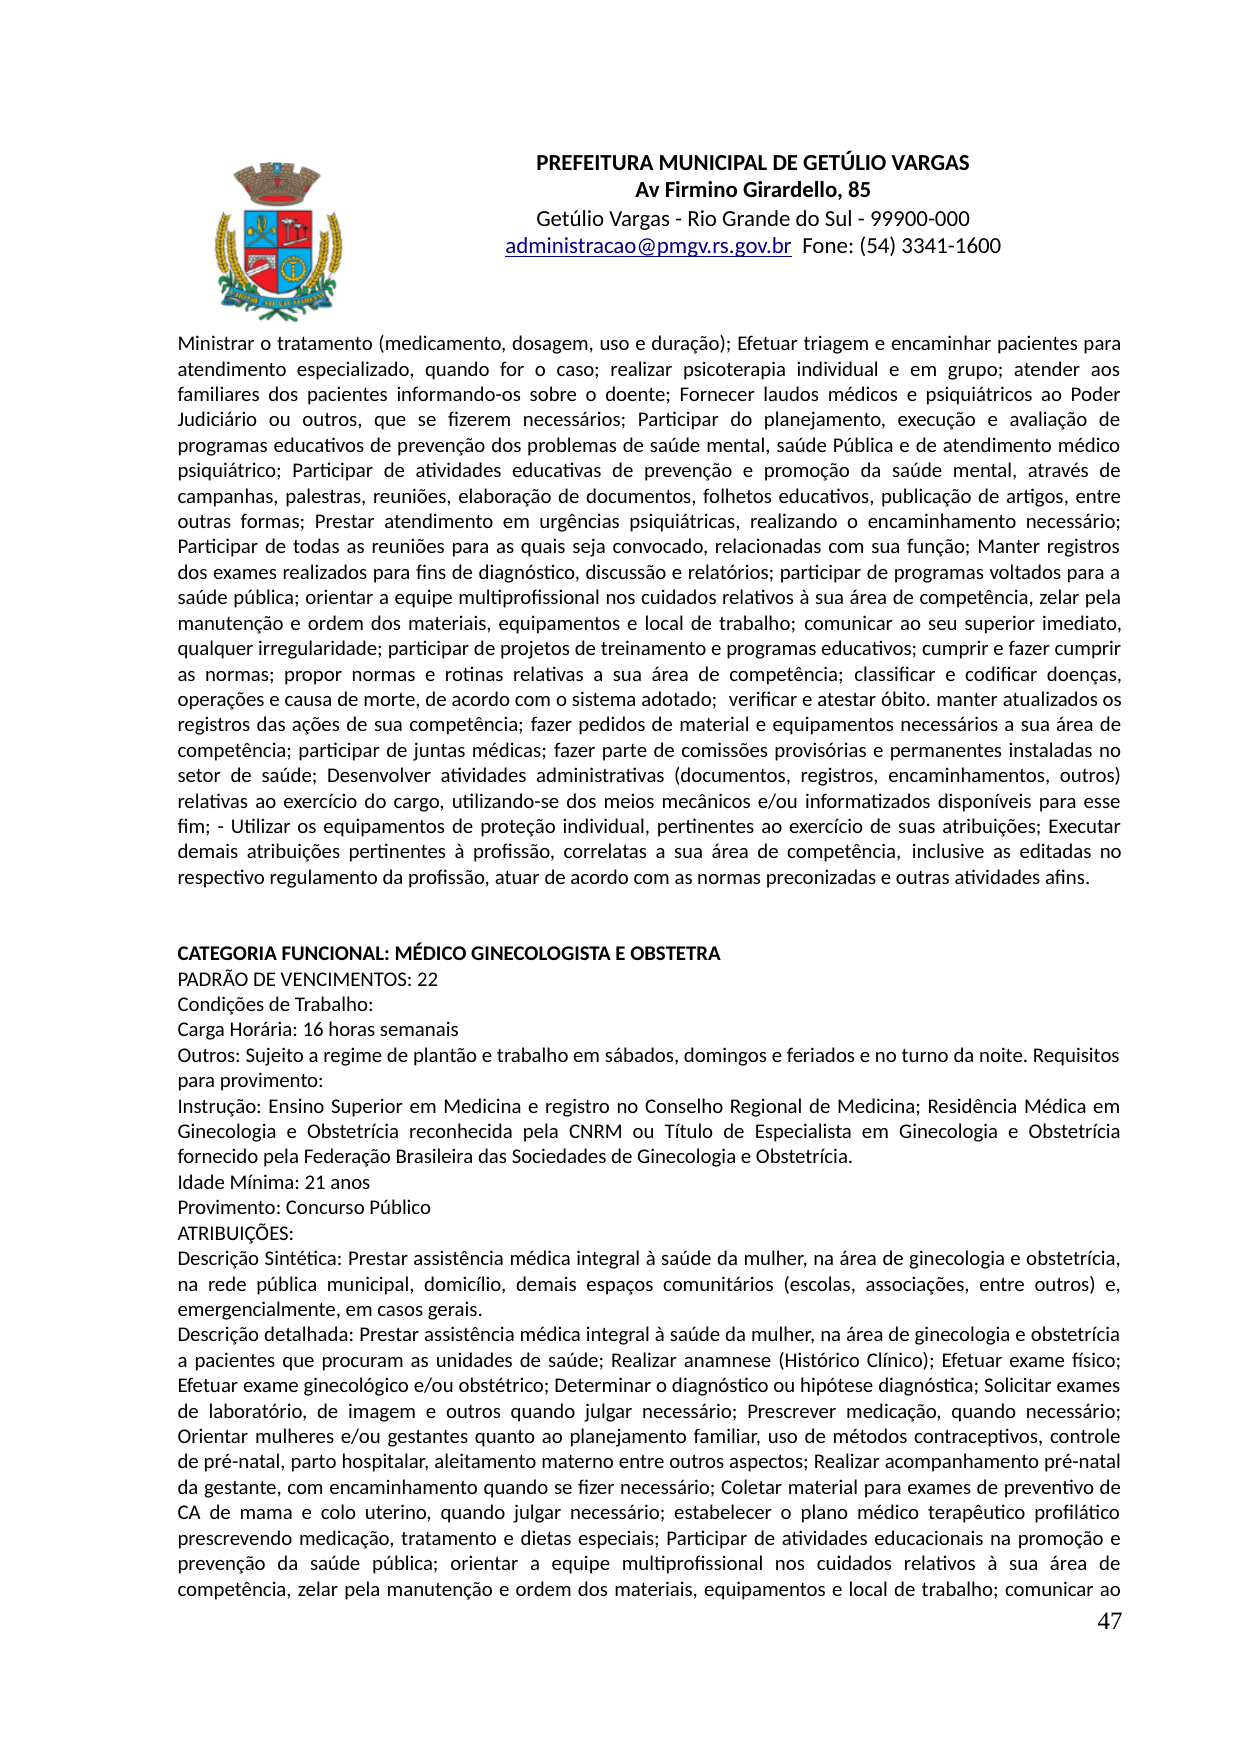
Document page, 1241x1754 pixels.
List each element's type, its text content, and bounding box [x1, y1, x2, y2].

text Ministrar o tratamento (medicamento, dosagem, uso e duração); Efetuar triagem e encaminhar pacientes para atendimento especializado, quando for o caso; realizar psicoterapia individual e em grupo; atender aos familiares dos pacientes informando-os sobre o doente; Fornecer laudos médicos e psiquiátricos ao Poder Judiciário ou outros, que se fizerem necessários; Participar do planejamento, execução e avaliação de programas educativos de prevenção dos problemas de saúde mental, saúde Pública e de atendimento médico psiquiátrico; Participar de atividades educativas de prevenção e promoção da saúde mental, através de campanhas, palestras, reuniões, elaboração de documentos, folhetos educativos, publicação de artigos, entre outras formas; Prestar atendimento em urgências psiquiátricas, realizando o encaminhamento necessário; Participar de todas as reuniões para as quais seja convocado, relacionadas com sua função; Manter registros dos exames realizados para fins de diagnóstico, discussão e relatórios; participar de programas voltados para a saúde pública; orientar a equipe multiprofissional nos cuidados relativos à sua área de competência, zelar pela manutenção e ordem dos materiais, equipamentos e local de trabalho; comunicar ao seu superior imediato, qualquer irregularidade; participar de projetos de treinamento e programas educativos; cumprir e fazer cumprir as normas; propor normas e rotinas relativas a sua área de competência; classificar e codificar doenças, operações e causa de morte, de acordo com o sistema adotado; verificar e atestar óbito. manter atualizados os registros das ações de sua competência; fazer pedidos de material e equipamentos necessários a sua área de competência; participar de juntas médicas; fazer parte de comissões provisórias e permanentes instaladas no setor de saúde; Desenvolver atividades administrativas (documentos, registros, encaminhamentos, outros) relativas ao exercício do cargo, utilizando-se dos meios mecânicos e/ou informatizados disponíveis para esse fim; - Utilizar os equipamentos de proteção individual, pertinentes ao exercício de suas atribuições; Executar demais atribuições pertinentes à profissão, correlatas a sua área de competência, inclusive as editadas no respectivo regulamento da profissão, atuar de acordo com as normas preconizadas e outras atividades afins. [177, 330, 1122, 889]
text Carga Horária: 16 horas semanais [177, 1017, 1122, 1042]
text PADRÃO DE VENCIMENTOS: 22 [177, 966, 1122, 991]
text Provimento: Concurso Público [177, 1194, 1122, 1220]
text Descrição Sintética: Prestar assistência médica integral à saúde da mulher, na área de ginecologia e obstetrícia, na rede pública municipal, domicílio, demais espaços comunitários (escolas, associações, entre outros) e, emergencialmente, em casos gerais. [177, 1245, 1122, 1322]
text Outros: Sujeito a regime de plantão e trabalho em sábados, domingos e feriados e no turno da noite. Requisitos para provimento: [177, 1042, 1122, 1093]
text Condições de Trabalho: [177, 991, 1122, 1017]
text Idade Mínima: 21 anos [177, 1169, 1122, 1194]
text Descrição detalhada: Prestar assistência médica integral à saúde da mulher, na área de ginecologia e obstetrícia a pacientes que procuram as unidades de saúde; Realizar anamnese (Histórico Clínico); Efetuar exame físico; Efetuar exame ginecológico e/ou obstétrico; Determinar o diagnóstico ou hipótese diagnóstica; Solicitar exames de laboratório, de imagem e outros quando julgar necessário; Prescrever medicação, quando necessário; Orientar mulheres e/ou gestantes quanto ao planejamento familiar, uso de métodos contraceptivos, controle de pré-natal, parto hospitalar, aleitamento materno entre outros aspectos; Realizar acompanhamento pré-natal da gestante, com encaminhamento quando se fizer necessário; Coletar material para exames de preventivo de CA de mama e colo uterino, quando julgar necessário; estabelecer o plano médico terapêutico profilático prescrevendo medicação, tratamento e dietas especiais; Participar de atividades educacionais na promoção e prevenção da saúde pública; orientar a equipe multiprofissional nos cuidados relativos à sua área de competência, zelar pela manutenção e ordem dos materiais, equipamentos e local de trabalho; comunicar ao [177, 1322, 1122, 1601]
text Instrução: Ensino Superior em Medicina e registro no Conselho Regional de Medicina; Residência Médica em Ginecologia e Obstetrícia reconhecida pela CNRM ou Título de Especialista em Ginecologia e Obstetrícia fornecido pela Federação Brasileira das Sociedades de Ginecologia e Obstetrícia. [177, 1093, 1122, 1169]
text CATEGORIA FUNCIONAL: MÉDICO GINECOLOGISTA E OBSTETRA [177, 940, 1122, 966]
text ATRIBUIÇÕES: [177, 1220, 1122, 1245]
